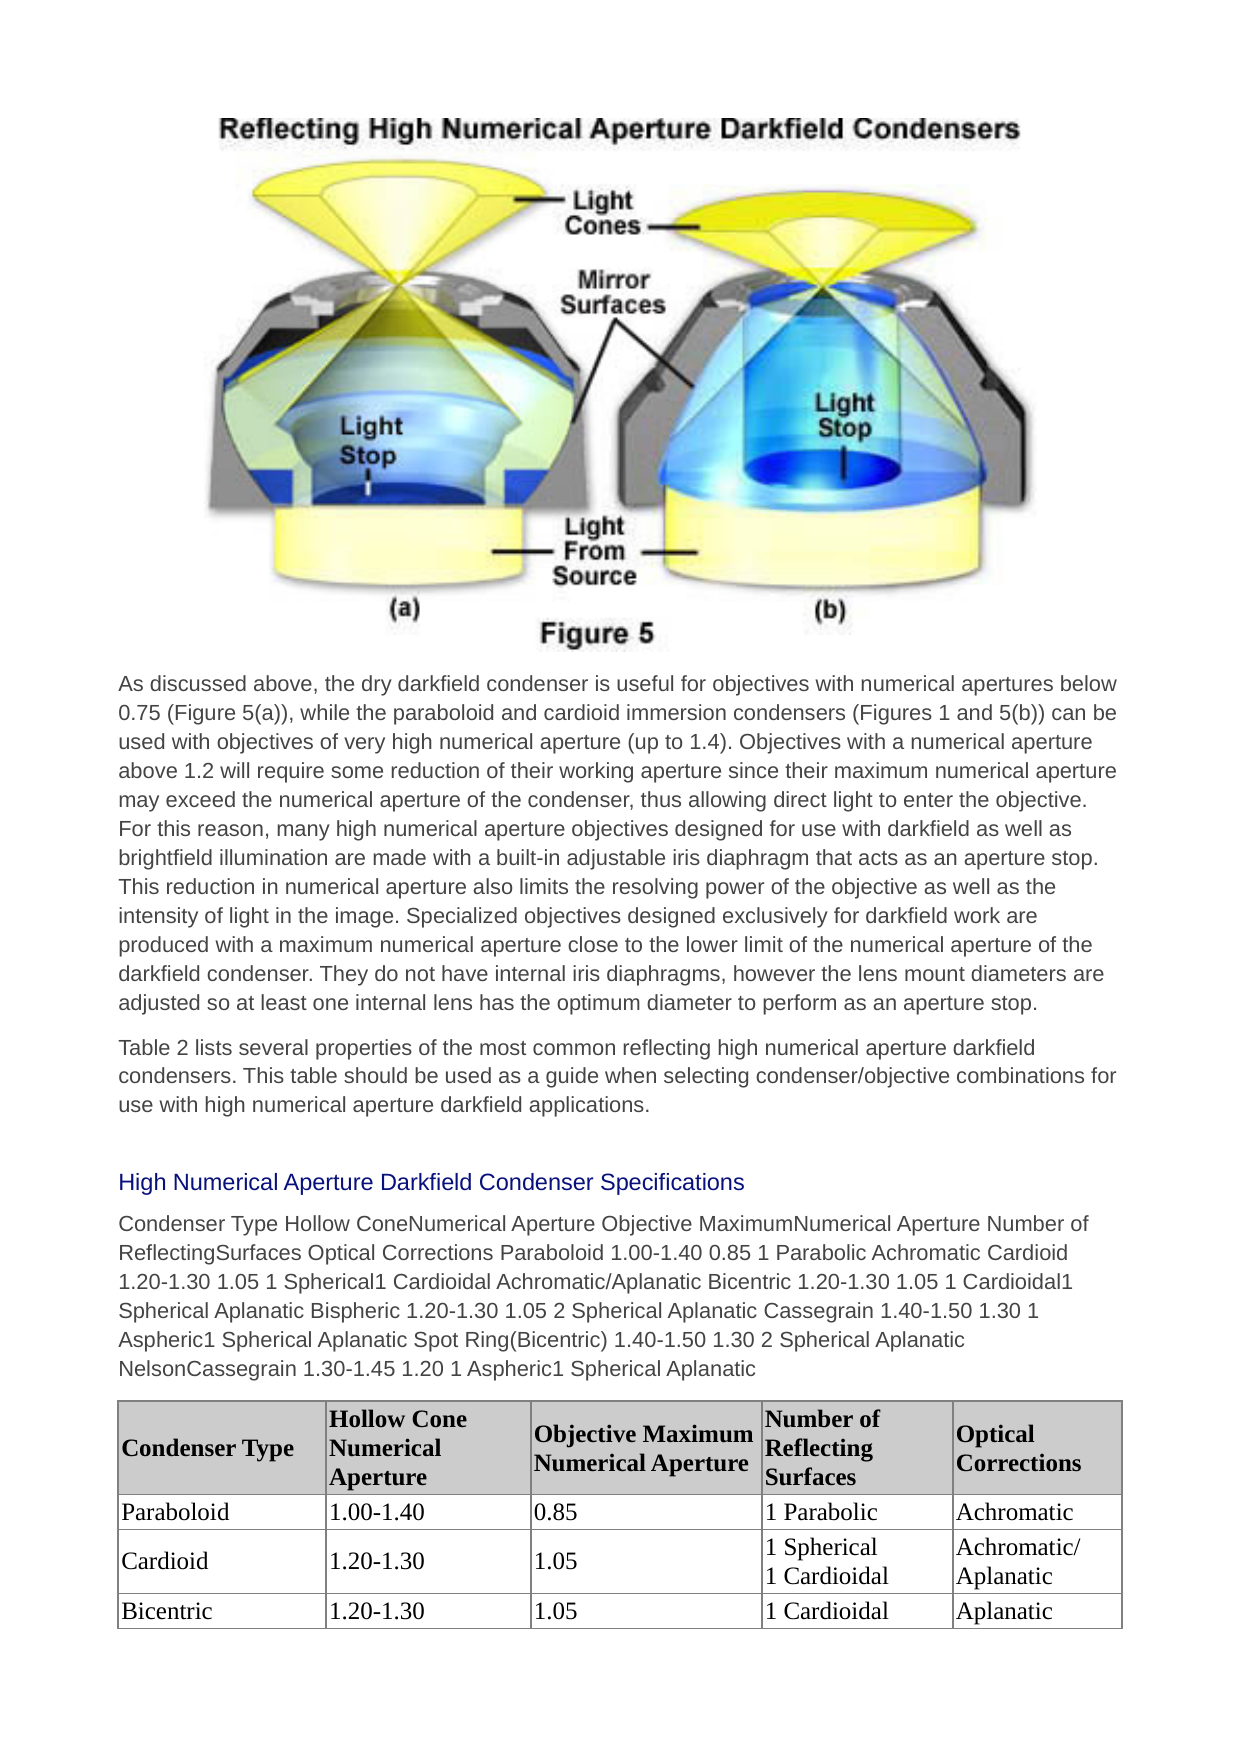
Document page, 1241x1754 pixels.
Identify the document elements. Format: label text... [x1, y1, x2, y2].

table_header Number of Reflecting Surfaces [763, 1402, 952, 1494]
table_cell 1 Cardioidal [763, 1594, 952, 1627]
text Condenser Type Hollow ConeNumerical Aperture Objective MaximumNumerical Aperture Number of ReflectingSurfaces Optical Corrections Paraboloid 1.00-1.40 0.85 1 Parabolic Achromatic Cardioid 1.20-1.30 1.05 1 Spherical1 Cardioidal Achromatic/Aplanatic Bicentric 1.20-1.30 1.05 1 Cardioidal1 Spherical Aplanatic Bispheric 1.20-1.30 1.05 2 Spherical Aplanatic Cassegrain 1.40-1.50 1.30 1 Aspheric1 Spherical Aplanatic Spot Ring(Bicentric) 1.40-1.50 1.30 2 Spherical Aplanatic NelsonCassegrain 1.30-1.45 1.20 1 Aspheric1 Spherical Aplanatic [118, 1211, 1122, 1381]
text As discussed above, the dry darkfield condenser is useful for objectives with numerical apertures below 0.75 (Figure 5(a)), while the paraboloid and cardioid immersion condensers (Figures 1 and 5(b)) can be used with objectives of very high numerical aperture (up to 1.4). Objectives with a numerical aperture above 1.2 will require some reduction of their working aperture since their maximum numerical aperture may exceed the numerical aperture of the condenser, thus allowing direct light to enter the objective. For this reason, many high numerical aperture objectives designed for use with darkfield as well as brightfield illumination are made with a built-in adjustable iris diaphragm that acts as an aperture stop. This reduction in numerical aperture also limits the resolving power of the objective as well as the intensity of light in the image. Specialized objectives designed exclusively for darkfield work are produced with a maximum numerical aperture close to the lower limit of the numerical aperture of the darkfield condenser. They do not have internal iris diaphragms, however the lens mount diameters are adjusted so at least one internal lens has the optimum diameter to perform as an aperture stop. [118, 671, 1122, 1015]
subtitle High Numerical Aperture Darkfield Condenser Specifications [118, 1168, 1122, 1195]
table_cell 1 Parabolic [763, 1495, 952, 1529]
table_cell 1.05 [532, 1594, 761, 1627]
table_cell 1 Spherical 1 Cardioidal [763, 1530, 952, 1592]
table_cell Aplanatic [954, 1594, 1121, 1627]
table_cell Cardioid [119, 1530, 325, 1592]
table_cell 1.20-1.30 [327, 1594, 530, 1627]
table_header Condenser Type [119, 1402, 325, 1494]
table_cell 1.00-1.40 [327, 1495, 530, 1529]
table_header Hollow Cone Numerical Aperture [327, 1402, 530, 1494]
picture [203, 118, 1037, 652]
table_cell 0.85 [532, 1495, 761, 1529]
table_cell Achromatic/ Aplanatic [954, 1530, 1121, 1592]
table_cell Bicentric [119, 1594, 325, 1627]
table_cell Paraboloid [119, 1495, 325, 1529]
table_header Optical Corrections [954, 1402, 1121, 1494]
table_cell 1.20-1.30 [327, 1530, 530, 1592]
table_header Objective Maximum Numerical Aperture [532, 1402, 761, 1494]
table_cell 1.05 [532, 1530, 761, 1592]
table_cell Achromatic [954, 1495, 1121, 1529]
text Table 2 lists several properties of the most common reflecting high numerical aperture darkfield condensers. This table should be used as a guide when selecting condenser/objective combinations for use with high numerical aperture darkfield applications. [118, 1034, 1122, 1118]
